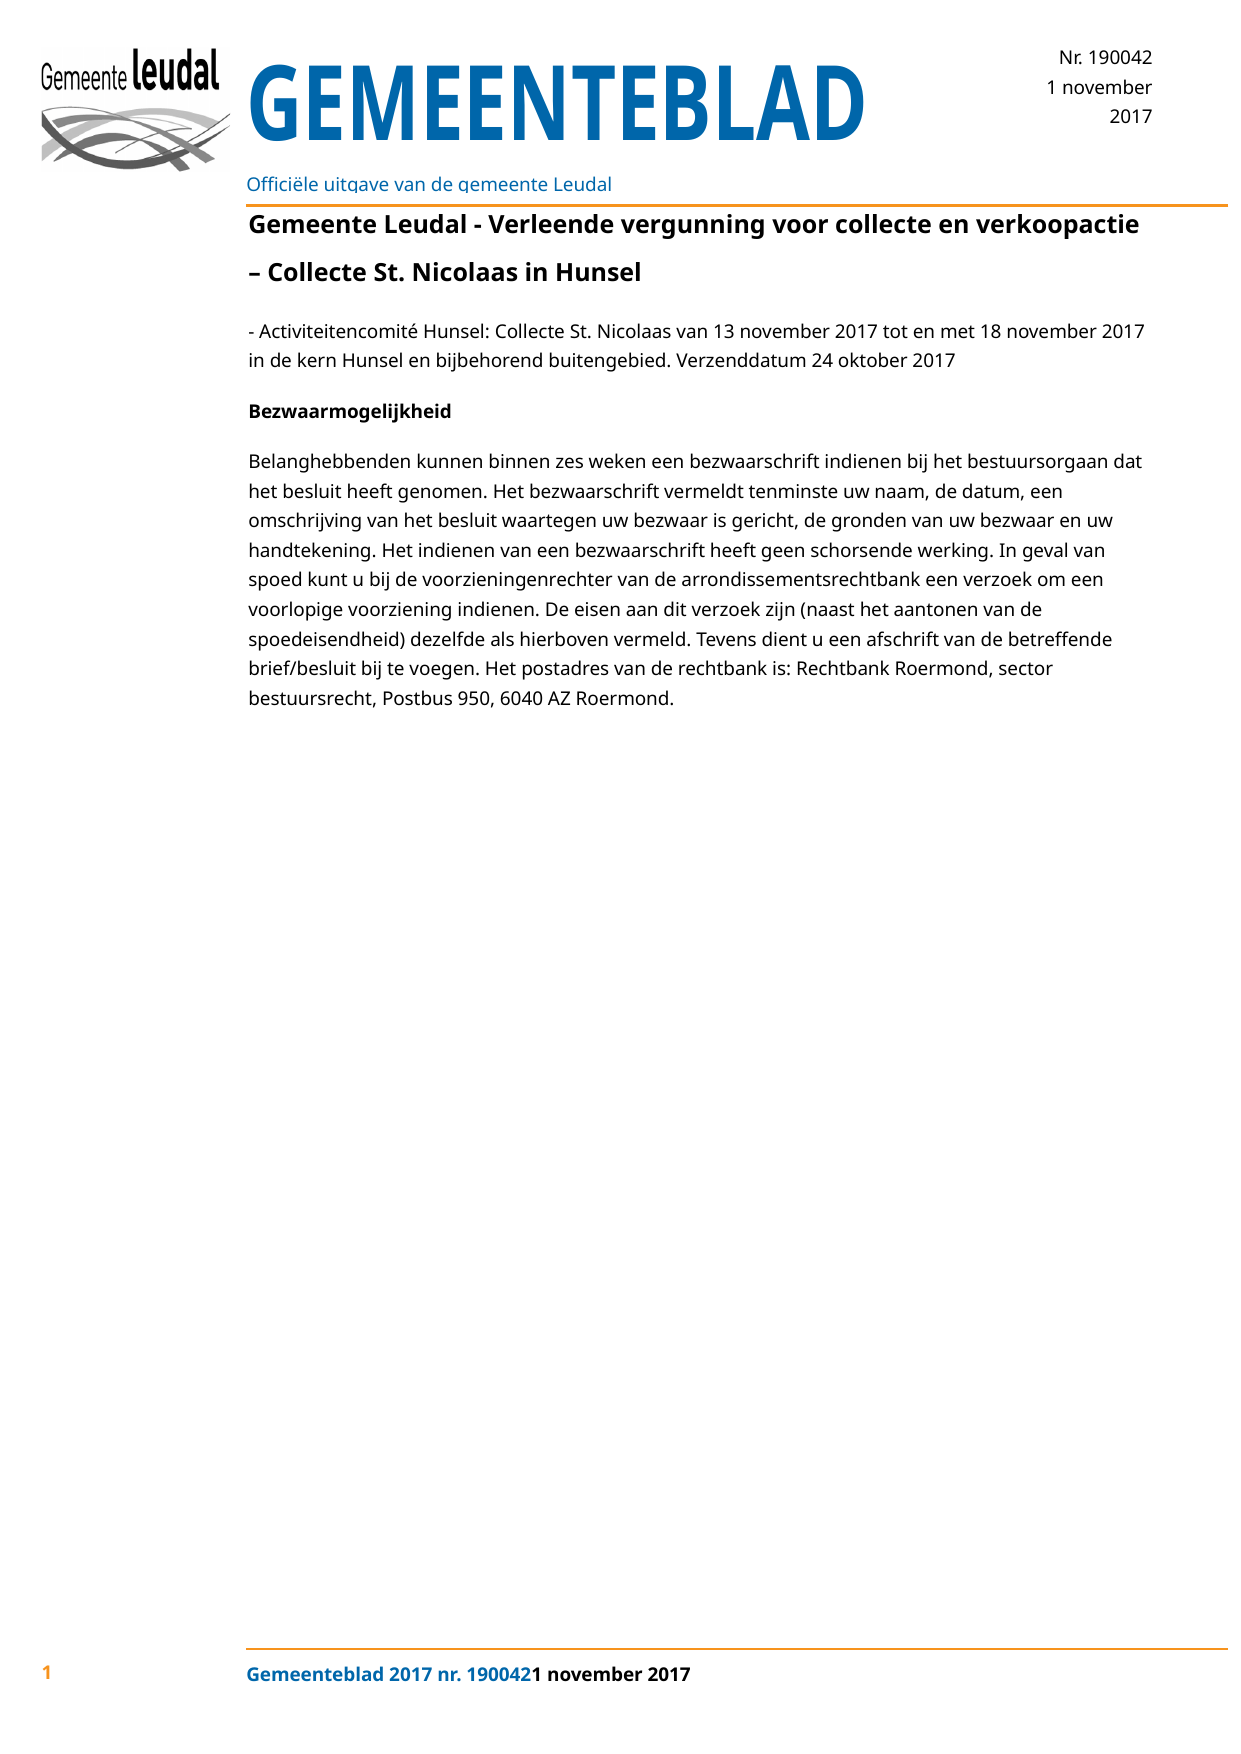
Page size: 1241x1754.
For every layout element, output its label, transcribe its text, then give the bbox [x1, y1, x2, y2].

text Bezwaarmogelijkheid [248, 398, 1152, 424]
text - Activiteitencomité Hunsel: Collecte St. Nicolaas van 13 november 2017 tot en met 18 november 2017 in de kern Hunsel en bijbehorend buitengebied. Verzenddatum 24 oktober 2017 [248, 318, 1152, 373]
text Gemeente Leudal - Verleende vergunning voor collecte en verkoopactie – Collecte St. Nicolaas in Hunsel [248, 207, 1152, 288]
text Belanghebbenden kunnen binnen zes weken een bezwaarschrift indienen bij het bestuursorgaan dat het besluit heeft genomen. Het bezwaarschrift vermeldt tenminste uw naam, de datum, een omschrijving van het besluit waartegen uw bezwaar is gericht, de gronden van uw bezwaar en uw handtekening. Het indienen van een bezwaarschrift heeft geen schorsende werking. In geval van spoed kunt u bij de voorzieningenrechter van de arrondissementsrechtbank een verzoek om een voorlopige voorziening indienen. De eisen aan dit verzoek zijn (naast het aantonen van de spoedeisendheid) dezelfde als hierboven vermeld. Tevens dient u een afschrift van de betreffende brief/besluit bij te voegen. Het postadres van de rechtbank is: Rechtbank Roermond, sector bestuursrecht, Postbus 950, 6040 AZ Roermond. [248, 448, 1152, 711]
picture [41, 47, 231, 172]
